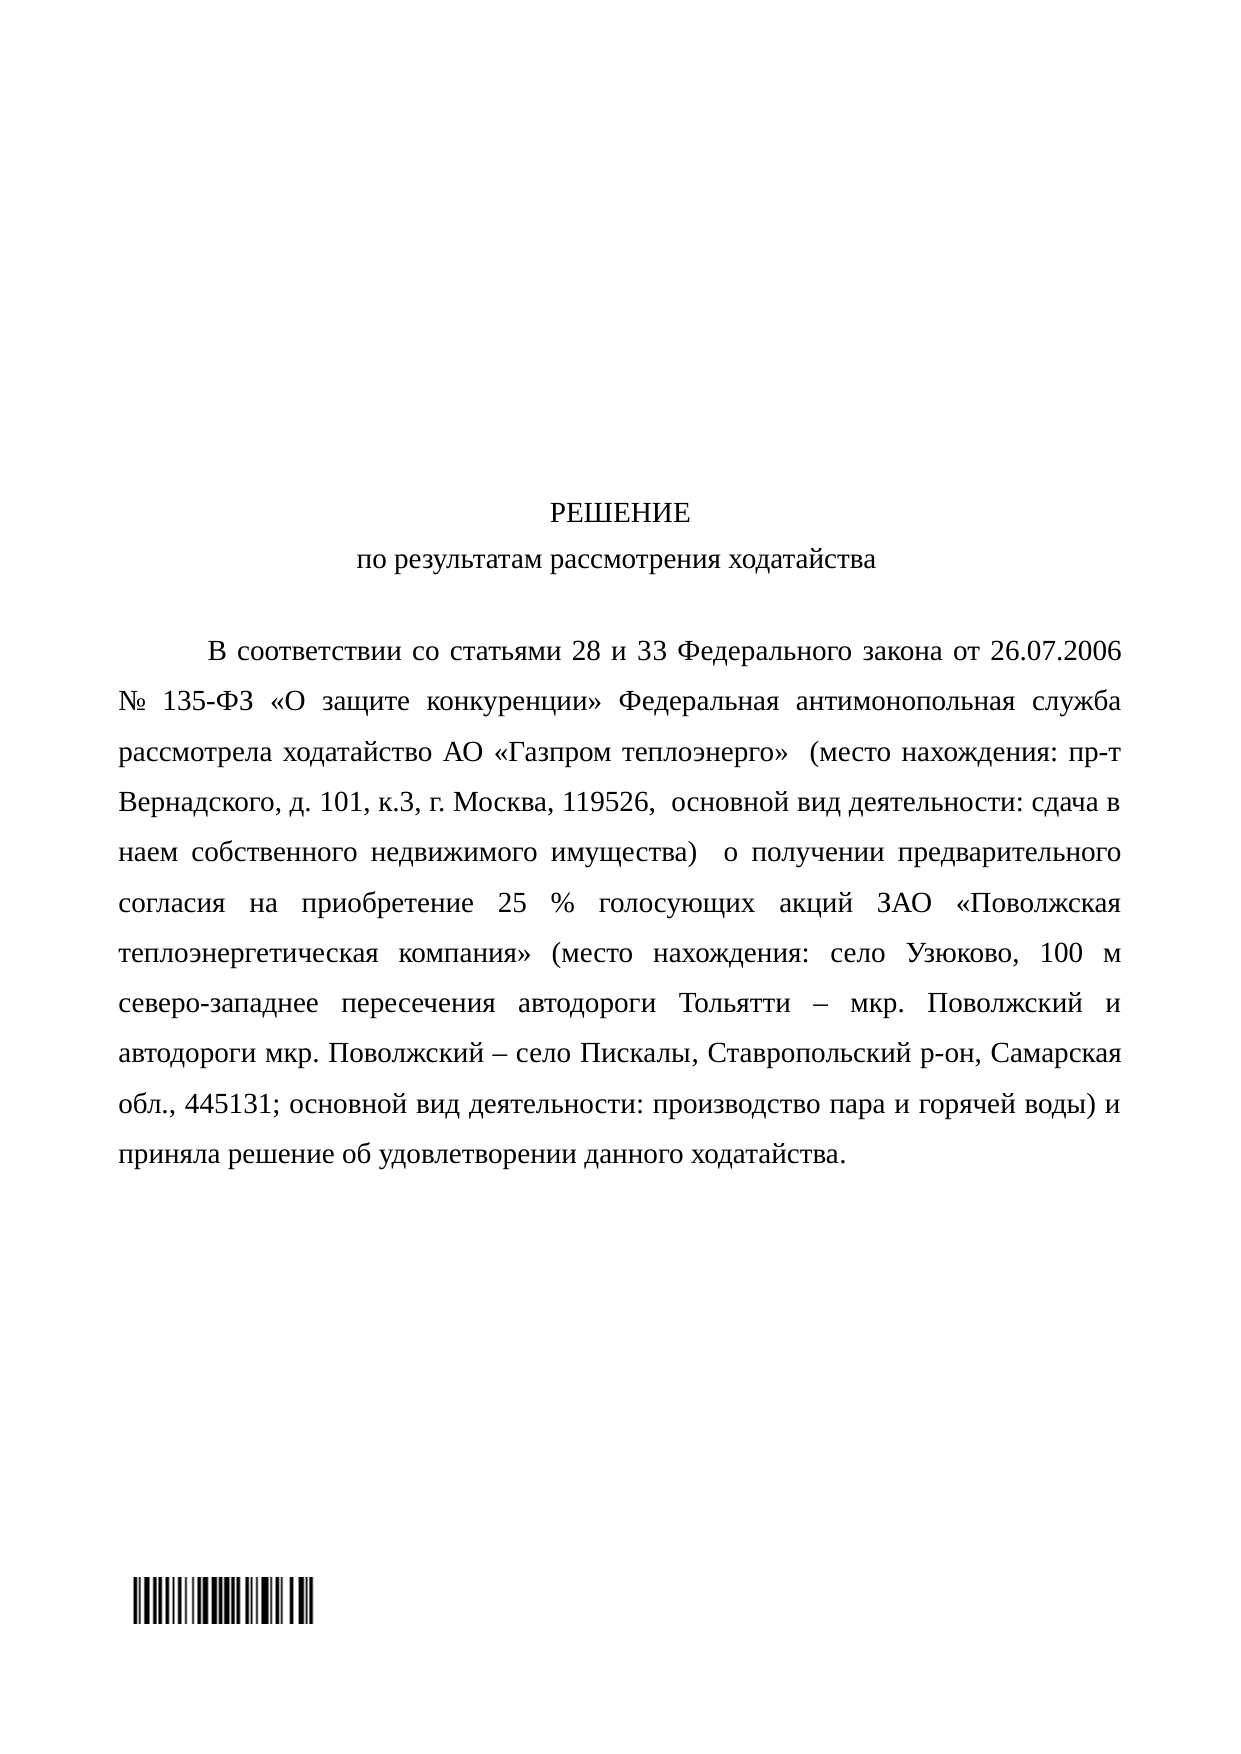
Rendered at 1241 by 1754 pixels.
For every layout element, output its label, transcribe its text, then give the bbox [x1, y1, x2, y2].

text РЕШЕНИЕ [118, 495, 1122, 528]
text по результатам рассмотрения ходатайства [118, 541, 1122, 574]
text В соответствии со статьями 28 и 33 Федерального закона от 26.07.2006 № 135-ФЗ «О защите конкуренции» Федеральная антимонопольная служба рассмотрела ходатайство АО «Газпром теплоэнерго» (место нахождения: пр-т Вернадского, д. 101, к.3, г. Москва, 119526, основной вид деятельности: сдача в наем собственного недвижимого имущества) о получении предварительного согласия на приобретение 25 % голосующих акций ЗАО «Поволжская теплоэнергетическая компания» (место нахождения: село Узюково, 100 м северо-западнее пересечения автодороги Тольятти – мкр. Поволжский и автодороги мкр. Поволжский – село Пискалы, Ставропольский р-он, Самарская обл., 445131; основной вид деятельности: производство пара и горячей воды) и приняла решение об удовлетворении данного ходатайства. [118, 633, 1122, 1170]
picture [118, 1577, 331, 1624]
